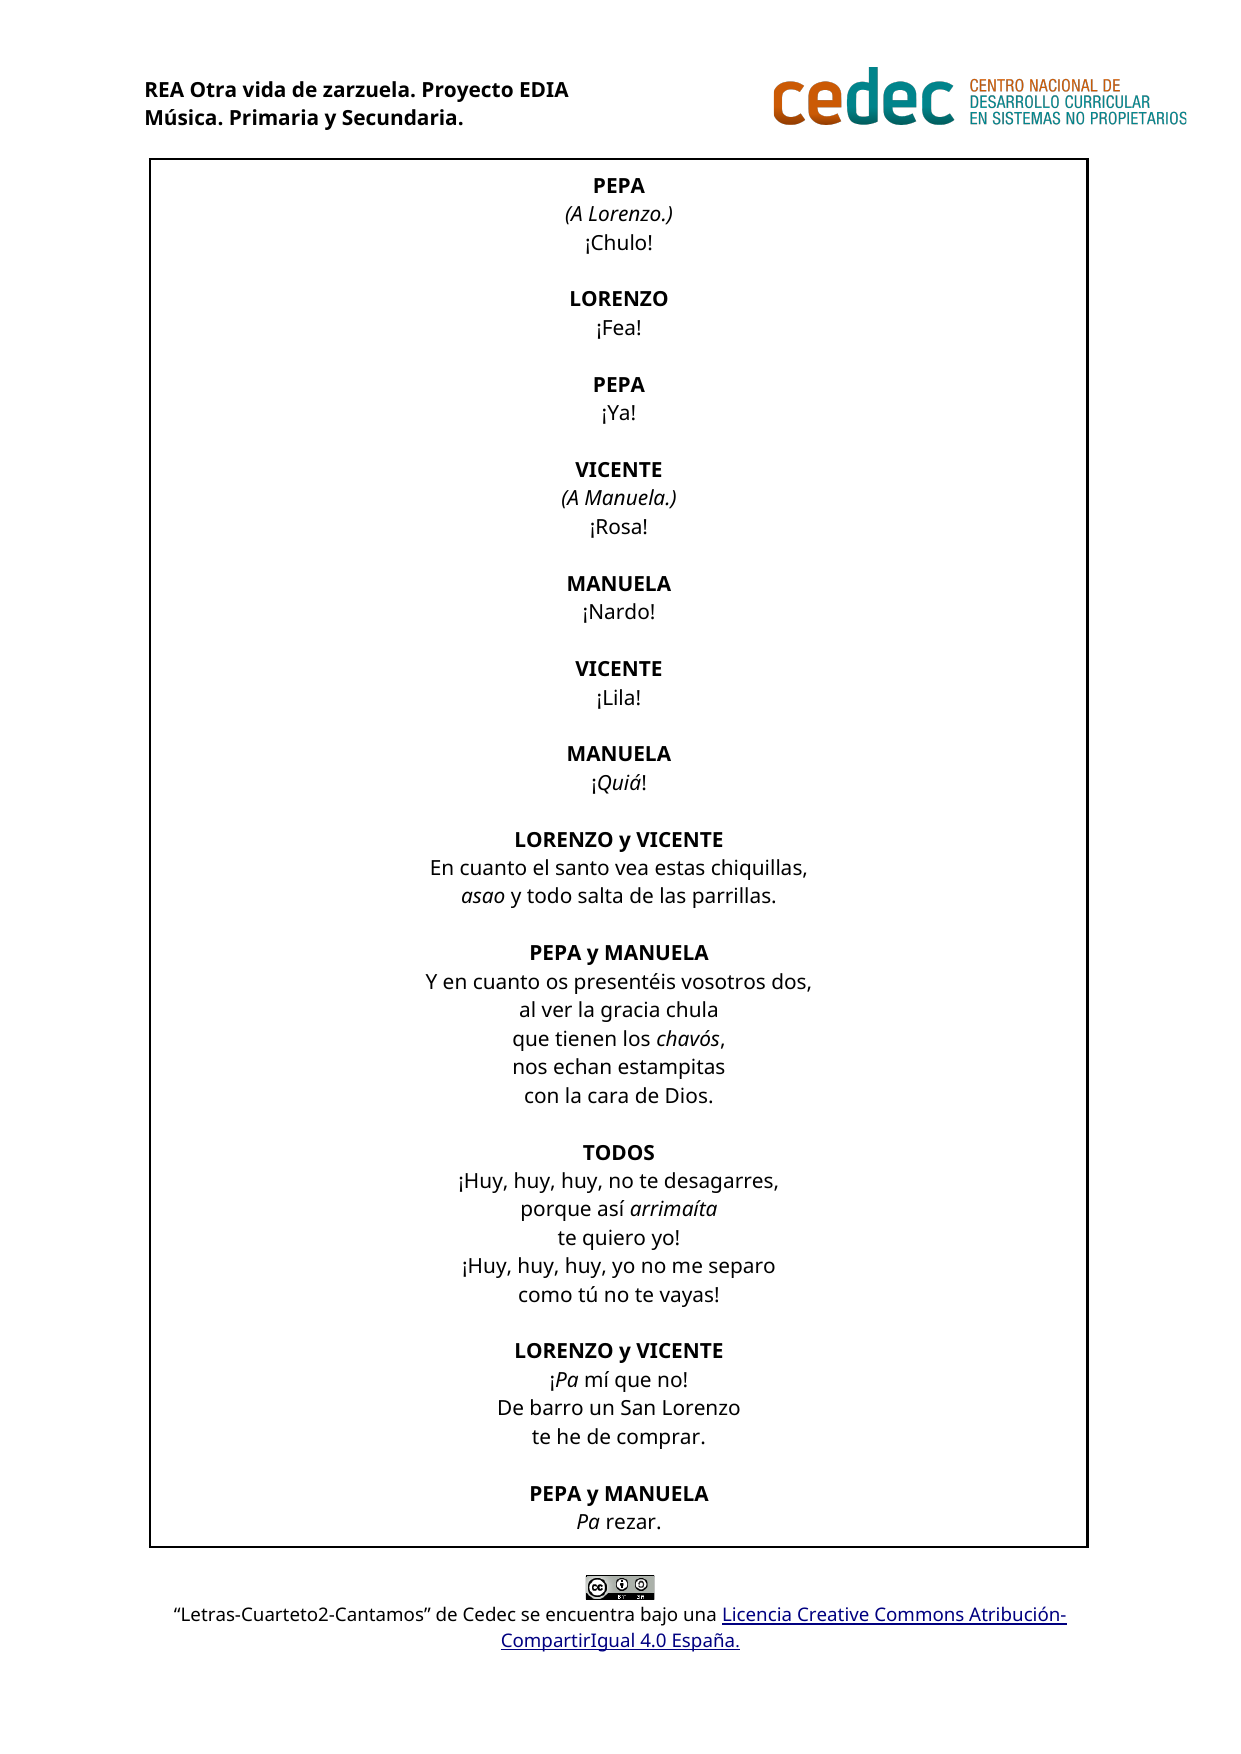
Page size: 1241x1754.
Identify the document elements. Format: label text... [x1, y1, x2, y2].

picture [585, 1575, 655, 1600]
picture [773, 67, 1187, 125]
table_cell PEPA (A Lorenzo.) ¡Chulo! LORENZO ¡Fea! PEPA ¡Ya! VICENTE (A Manuela.) ¡Rosa! MANUELA ¡Nardo! VICENTE ¡Lila! MANUELA ¡Quiá! LORENZO y VICENTE En cuanto el santo vea estas chiquillas, asao y todo salta de las parrillas. PEPA y MANUELA Y en cuanto os presentéis vosotros dos, al ver la gracia chula que tienen los chavós, nos echan estampitas con la cara de Dios. TODOS ¡Huy, huy, huy, no te desagarres, porque así arrimaíta te quiero yo! ¡Huy, huy, huy, yo no me separo como tú no te vayas! LORENZO y VICENTE ¡Pa mí que no! De barro un San Lorenzo te he de comprar. PEPA y MANUELA Pa rezar. [151, 160, 1086, 1546]
